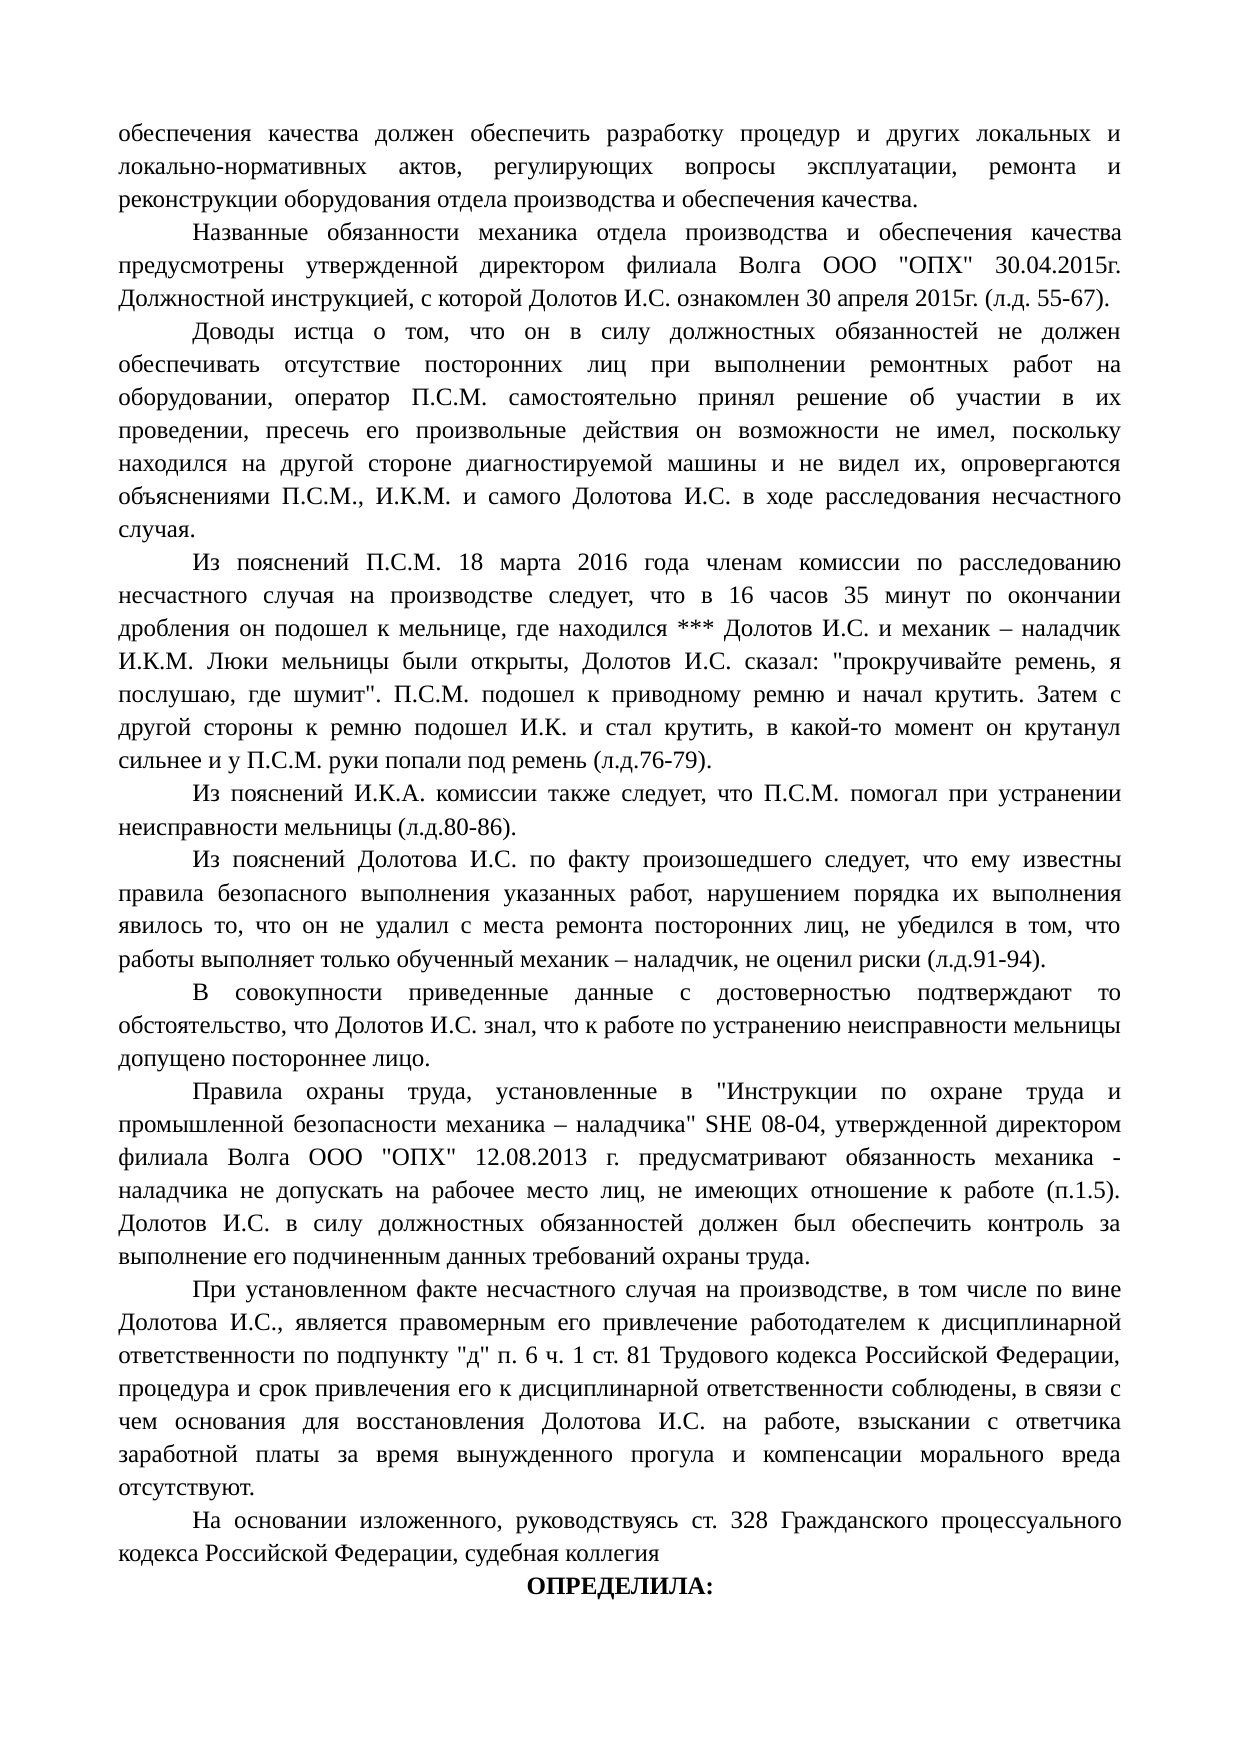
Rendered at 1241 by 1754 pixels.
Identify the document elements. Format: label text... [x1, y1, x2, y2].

text При установленном факте несчастного случая на производстве, в том числе по вине Долотова И.С., является правомерным его привлечение работодателем к дисциплинарной ответственности по подпункту "д" п. 6 ч. 1 ст. 81 Трудового кодекса Российской Федерации, процедура и срок привлечения его к дисциплинарной ответственности соблюдены, в связи с чем основания для восстановления Долотова И.С. на работе, взыскании с ответчика заработной платы за время вынужденного прогула и компенсации морального вреда отсутствуют. [118, 1274, 1122, 1501]
text Из пояснений П.С.М. 18 марта 2016 года членам комиссии по расследованию несчастного случая на производстве следует, что в 16 часов 35 минут по окончании дробления он подошел к мельнице, где находился *** Долотов И.С. и механик – наладчик И.К.М. Люки мельницы были открыты, Долотов И.С. сказал: "прокручивайте ремень, я послушаю, где шумит". П.С.М. подошел к приводному ремню и начал крутить. Затем с другой стороны к ремню подошел И.К. и стал крутить, в какой-то момент он крутанул сильнее и у П.С.М. руки попали под ремень (л.д.76-79). [118, 547, 1122, 774]
text ОПРЕДЕЛИЛА: [118, 1571, 1122, 1600]
text Из пояснений Долотова И.С. по факту произошедшего следует, что ему известны правила безопасного выполнения указанных работ, нарушением порядка их выполнения явилось то, что он не удалил с места ремонта посторонних лиц, не убедился в том, что работы выполняет только обученный механик – наладчик, не оценил риски (л.д.91-94). [118, 844, 1122, 972]
text обеспечения качества должен обеспечить разработку процедур и других локальных и локально-нормативных актов, регулирующих вопросы эксплуатации, ремонта и реконструкции оборудования отдела производства и обеспечения качества. [118, 118, 1122, 213]
text Доводы истца о том, что он в силу должностных обязанностей не должен обеспечивать отсутствие посторонних лиц при выполнении ремонтных работ на оборудовании, оператор П.С.М. самостоятельно принял решение об участии в их проведении, пресечь его произвольные действия он возможности не имел, поскольку находился на другой стороне диагностируемой машины и не видел их, опровергаются объяснениями П.С.М., И.К.М. и самого Долотова И.С. в ходе расследования несчастного случая. [118, 316, 1122, 543]
text Правила охраны труда, установленные в "Инструкции по охране труда и промышленной безопасности механика – наладчика" SHE 08-04, утвержденной директором филиала Волга ООО "ОПХ" 12.08.2013 г. предусматривают обязанность механика - наладчика не допускать на рабочее место лиц, не имеющих отношение к работе (п.1.5). Долотов И.С. в силу должностных обязанностей должен был обеспечить контроль за выполнение его подчиненным данных требований охраны труда. [118, 1076, 1122, 1269]
text В совокупности приведенные данные с достоверностью подтверждают то обстоятельство, что Долотов И.С. знал, что к работе по устранению неисправности мельницы допущено постороннее лицо. [118, 977, 1122, 1071]
text На основании изложенного, руководствуясь ст. 328 Гражданского процессуального кодекса Российской Федерации, судебная коллегия [118, 1505, 1122, 1567]
text Названные обязанности механика отдела производства и обеспечения качества предусмотрены утвержденной директором филиала Волга ООО "ОПХ" 30.04.2015г. Должностной инструкцией, с которой Долотов И.С. ознакомлен 30 апреля 2015г. (л.д. 55-67). [118, 217, 1122, 312]
text Из пояснений И.К.А. комиссии также следует, что П.С.М. помогал при устранении неисправности мельницы (л.д.80-86). [118, 778, 1122, 840]
